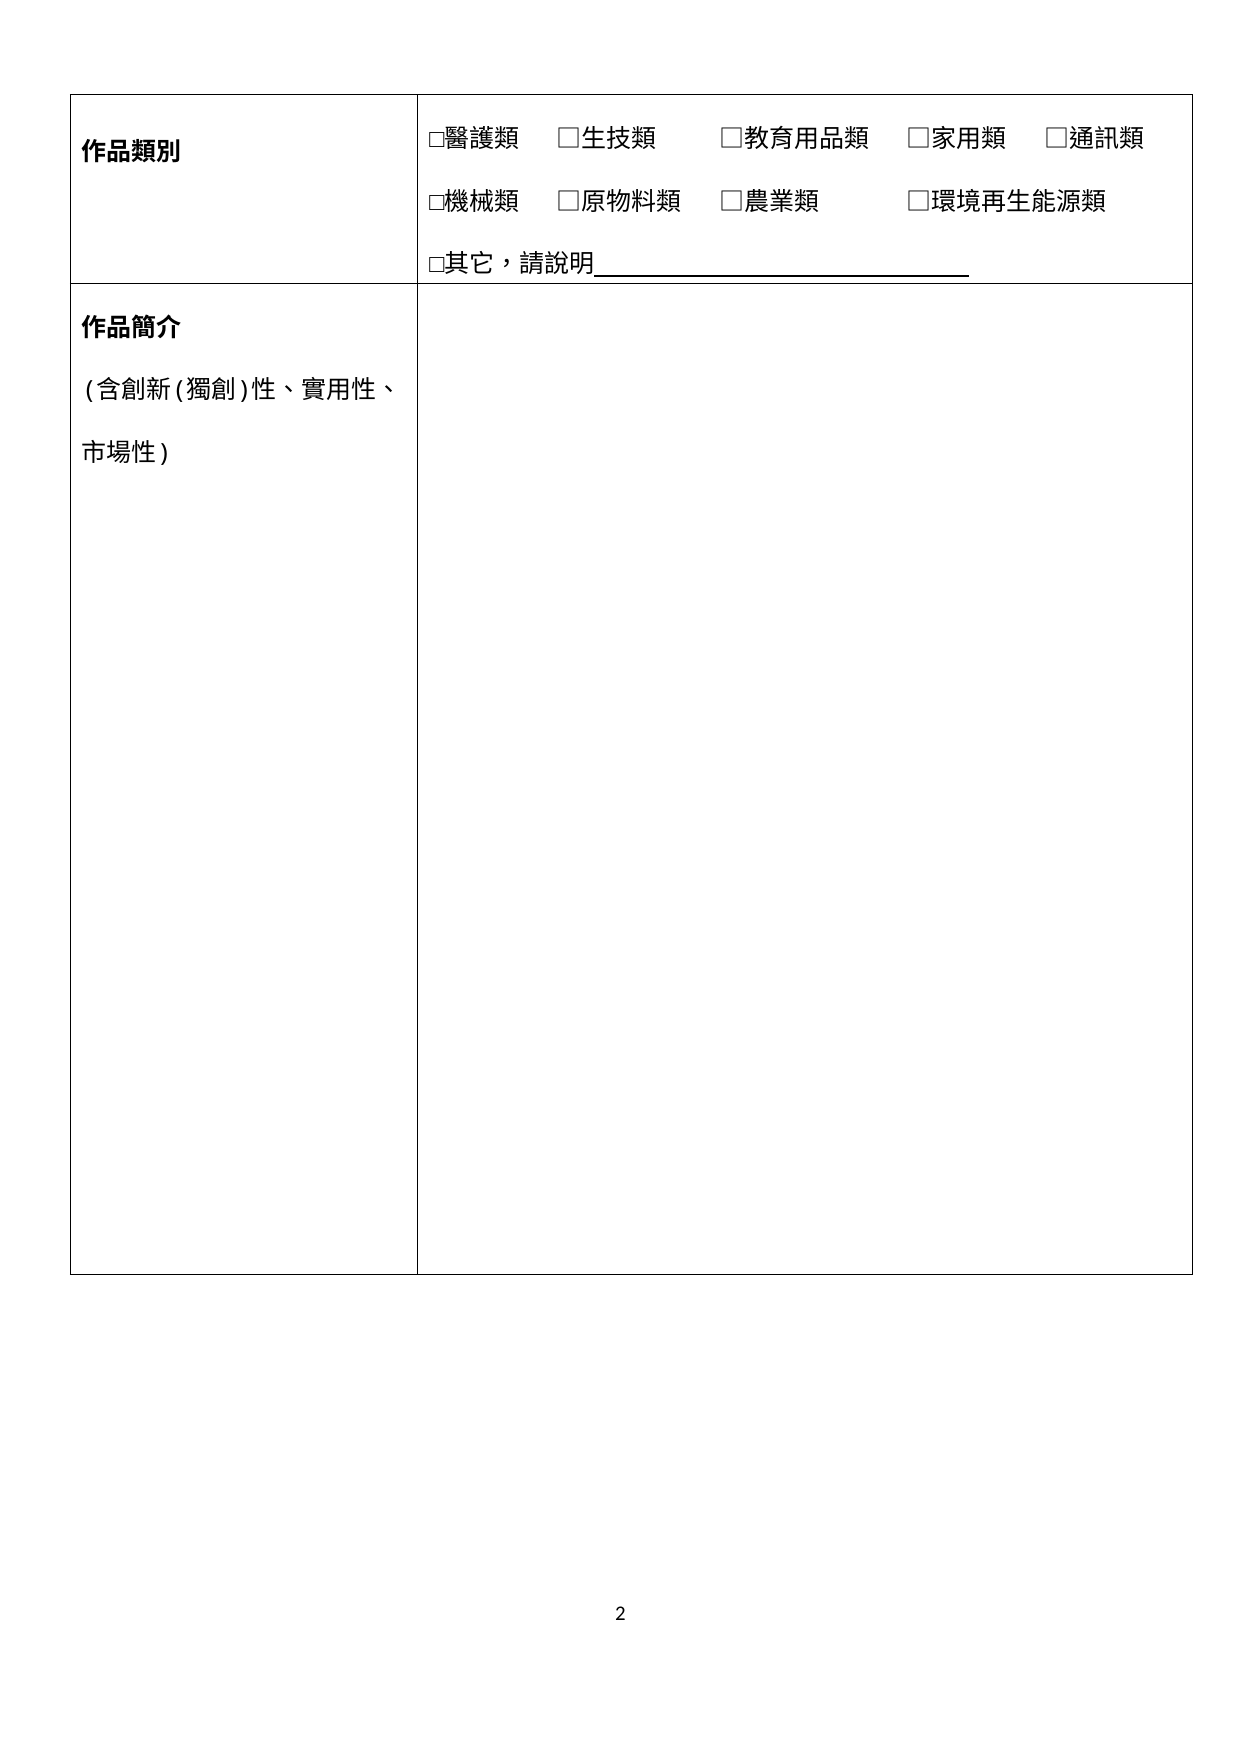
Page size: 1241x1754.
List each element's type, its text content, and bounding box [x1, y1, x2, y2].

table_cell 作品簡介 (含創新(獨創)性、實用性、市場性) [71, 284, 417, 1274]
table_header 作品類別 [71, 95, 417, 283]
table_cell [418, 284, 1192, 1274]
table_header □醫護類 □生技類 □教育用品類 □家用類 □通訊類 □機械類 □原物料類 □農業類 □環境再生能源類 □其它，請說明 [418, 95, 1192, 283]
